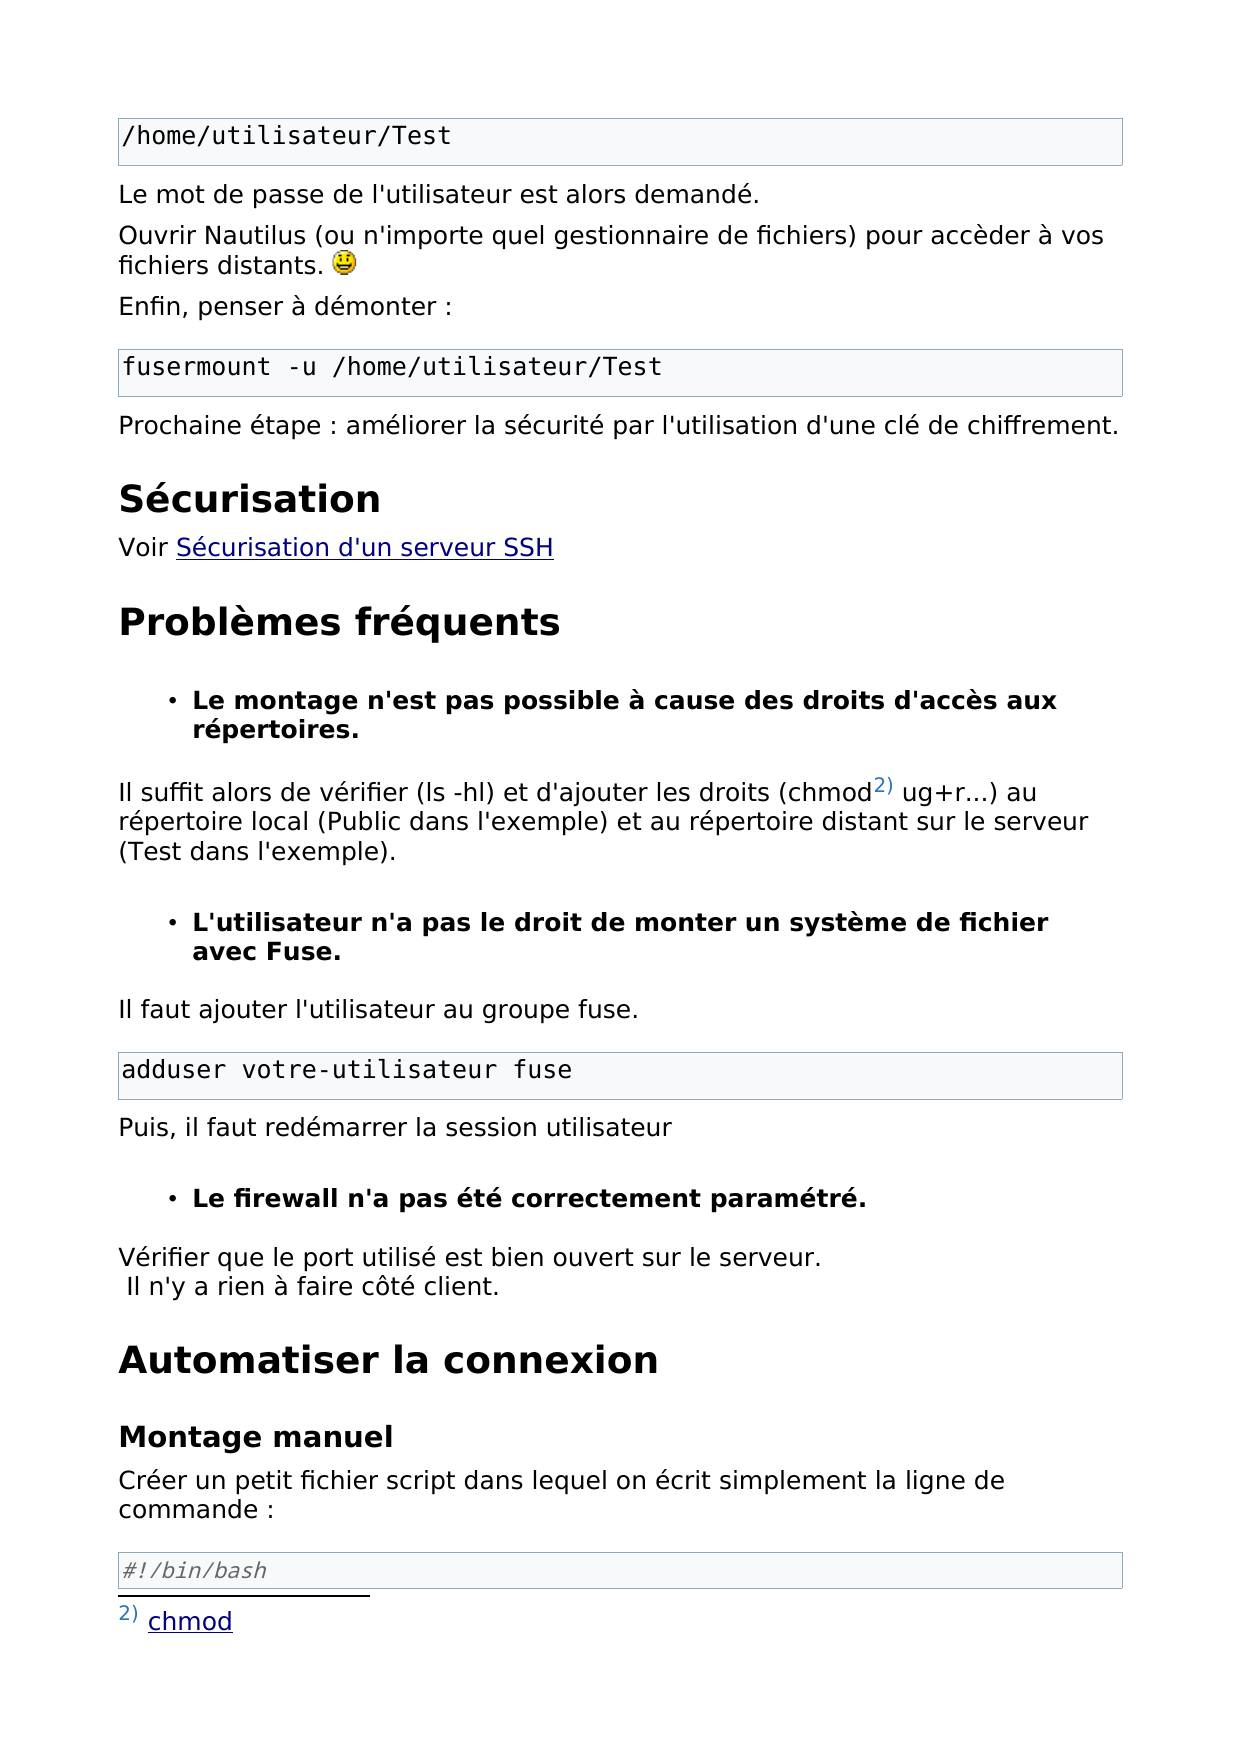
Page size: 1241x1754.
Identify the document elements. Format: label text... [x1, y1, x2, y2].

table_header /home/utilisateur/Test [119, 119, 1122, 165]
text Créer un petit fichier script dans lequel on écrit simplement la ligne de commande : [118, 1466, 1122, 1525]
text Il suffit alors de vérifier (ls -hl) et d'ajouter les droits (chmod ug+r...) au répertoire local (Public dans l'exemple) et au répertoire distant sur le serveur (Test dans l'exemple). [118, 773, 1122, 866]
subtitle Automatiser la connexion [118, 1339, 1122, 1382]
text chmod [118, 1602, 1122, 1636]
list Le montage n'est pas possible à cause des droits d'accès aux répertoires. [177, 686, 1122, 773]
table_header fusermount -u /home/utilisateur/Test [119, 350, 1122, 396]
list Le firewall n'a pas été correctement paramétré. [177, 1185, 1122, 1243]
subtitle Problèmes fréquents [118, 600, 1122, 644]
subtitle Sécurisation [118, 477, 1122, 521]
text Ouvrir Nautilus (ou n'importe quel gestionnaire de fichiers) pour accèder à vos fichiers distants. [118, 222, 1122, 280]
text Puis, il faut redémarrer la session utilisateur [118, 1113, 1122, 1143]
text Prochaine étape : améliorer la sécurité par l'utilisation d'une clé de chiffrement. [118, 411, 1122, 440]
text Voir Sécurisation d'un serveur SSH [118, 534, 1122, 563]
text Il faut ajouter l'utilisateur au groupe fuse. [118, 995, 1122, 1024]
table_header adduser votre-utilisateur fuse [119, 1053, 1122, 1099]
text Enfin, penser à démonter : [118, 293, 1122, 322]
picture [332, 250, 357, 275]
list L'utilisateur n'a pas le droit de monter un système de fichier avec Fuse. [177, 908, 1122, 995]
table_header #!/bin/bash [119, 1553, 1122, 1588]
text Le mot de passe de l'utilisateur est alors demandé. [118, 180, 1122, 209]
subtitle Montage manuel [118, 1420, 1122, 1454]
text Vérifier que le port utilisé est bien ouvert sur le serveur. Il n'y a rien à faire côté client. [118, 1243, 1122, 1301]
